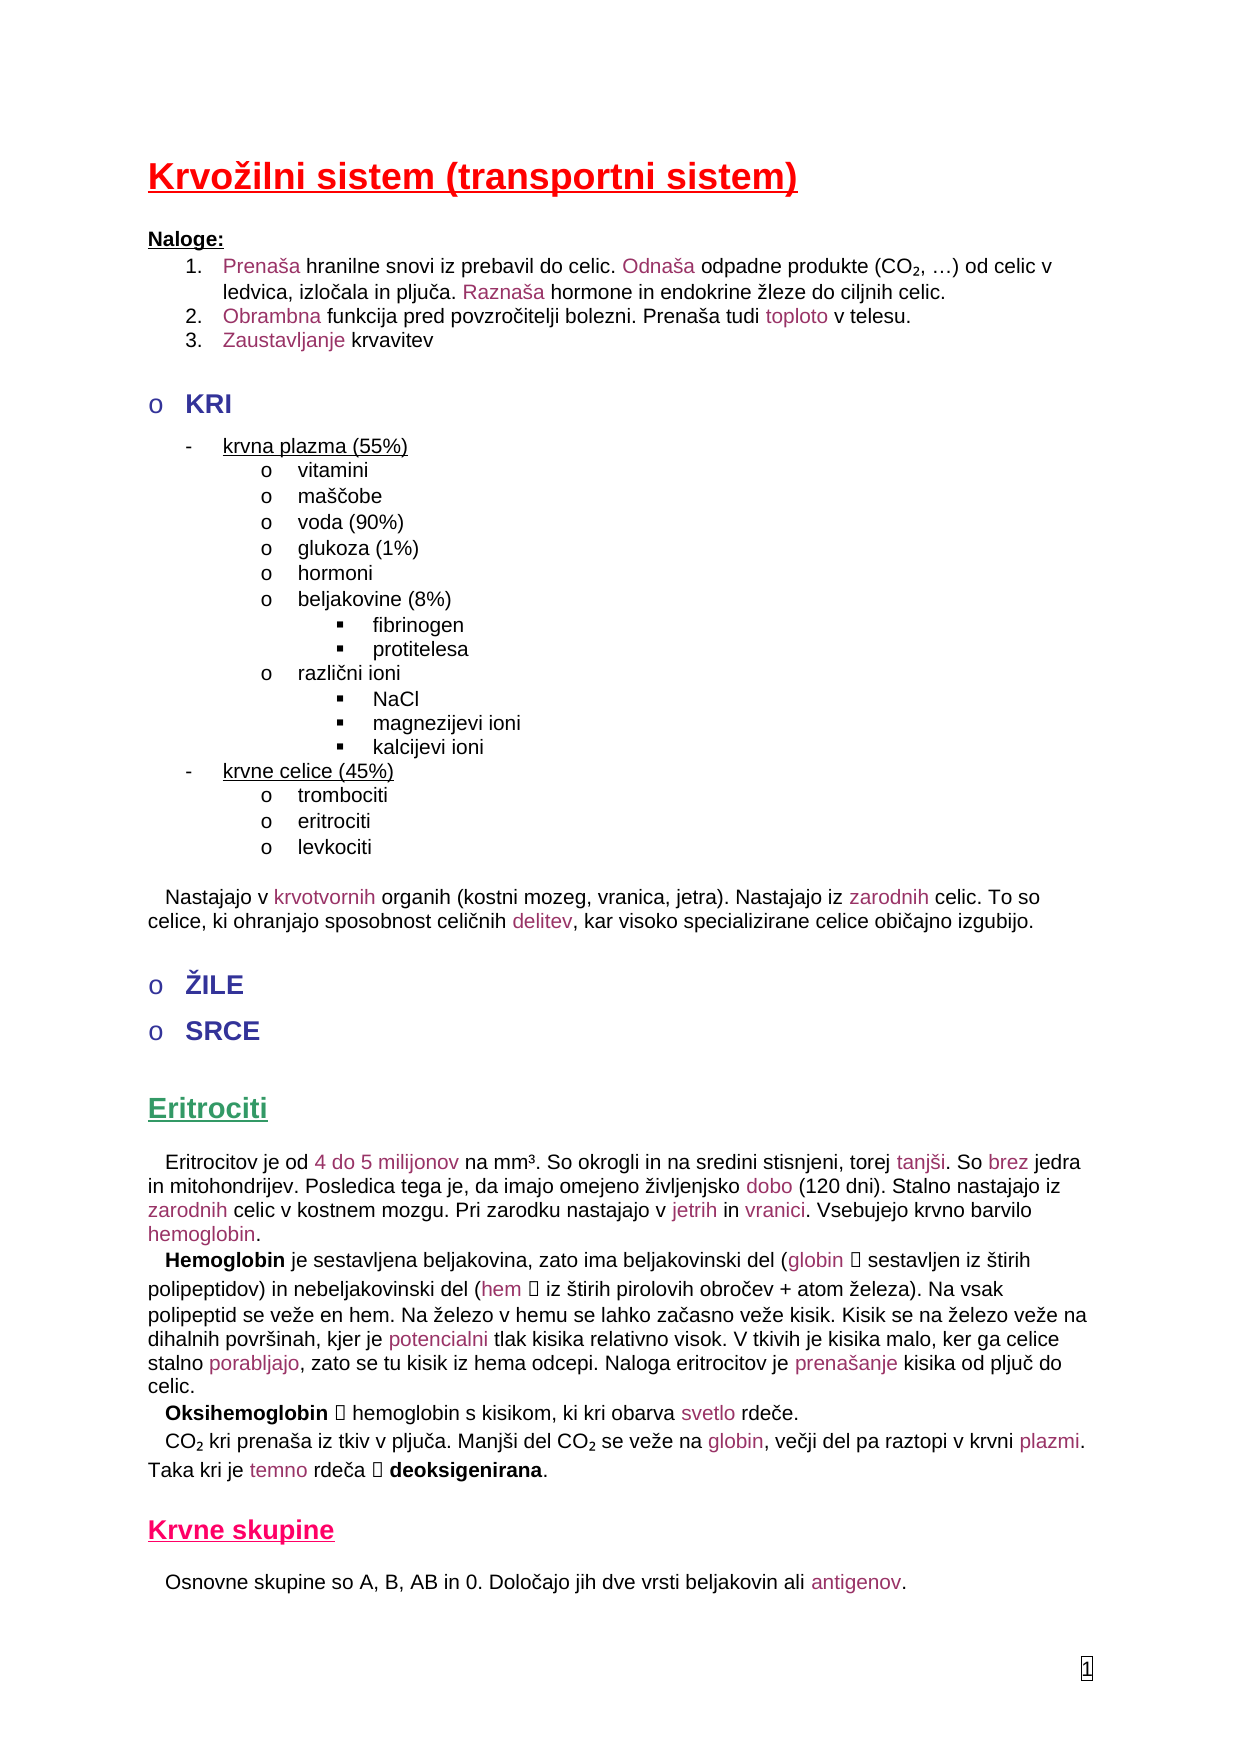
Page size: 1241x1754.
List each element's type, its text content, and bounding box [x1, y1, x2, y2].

list fibrinogen [335, 613, 1093, 637]
list maščobe [260, 484, 1093, 509]
subtitle SRCE [148, 1015, 1093, 1048]
list eritrociti [260, 809, 1093, 835]
subtitle ŽILE [148, 969, 1093, 1002]
subtitle Krvne skupine [148, 1514, 1093, 1545]
list hormoni [260, 561, 1093, 587]
text Osnovne skupine so A, B, AB in 0. Določajo jih dve vrsti beljakovin ali antigenov. [148, 1570, 1093, 1594]
text Nastajajo v krvotvornih organih (kostni mozeg, vranica, jetra). Nastajajo iz zarodnih celic. To so celice, ki ohranjajo sposobnost celičnih delitev, kar visoko specializirane celice običajno izgubijo. [148, 884, 1093, 932]
subtitle Eritrociti [148, 1091, 1093, 1125]
text Hemoglobin je sestavljena beljakovina, zato ima beljakovinski del (globin  sestavljen iz štirih polipeptidov) in nebeljakovinski del (hem  iz štirih pirolovih obročev + atom železa). Na vsak polipeptid se veže en hem. Na železo v hemu se lahko začasno veže kisik. Kisik se na železo veže na dihalnih površinah, kjer je potencialni tlak kisika relativno visok. V tkivih je kisika malo, ker ga celice stalno porabljajo, zato se tu kisik iz hema odcepi. Naloga eritrocitov je prenašanje kisika od pljuč do celic. [148, 1246, 1093, 1398]
text Naloge: [148, 227, 1093, 251]
subtitle Krvožilni sistem (transportni sistem) [148, 154, 1093, 197]
list protitelesa [335, 637, 1093, 661]
list magnezijevi ioni [335, 711, 1093, 735]
list beljakovine (8%) [260, 587, 1093, 613]
list Prenaša hranilne snovi iz prebavil do celic. Odnaša odpadne produkte (CO₂, …) od celic v ledvica, izločala in pljuča. Raznaša hormone in endokrine žleze do ciljnih celic. [185, 251, 1093, 303]
list Obrambna funkcija pred povzročitelji bolezni. Prenaša tudi toploto v telesu. [185, 303, 1093, 327]
text Eritrocitov je od 4 do 5 milijonov na mm³. So okrogli in na sredini stisnjeni, torej tanjši. So brez jedra in mitohondrijev. Posledica tega je, da imajo omejeno življenjsko dobo (120 dni). Stalno nastajajo iz zarodnih celic v kostnem mozgu. Pri zarodku nastajajo v jetrih in vranici. Vsebujejo krvno barvilo hemoglobin. [148, 1150, 1093, 1246]
list voda (90%) [260, 509, 1093, 535]
text Oksihemoglobin  hemoglobin s kisikom, ki kri obarva svetlo rdeče. [148, 1398, 1093, 1427]
list krvne celice (45%) [185, 759, 1093, 783]
list krvna plazma (55%) [185, 434, 1093, 458]
list kalcijevi ioni [335, 735, 1093, 759]
text CO₂ kri prenaša iz tkiv v pljuča. Manjši del CO₂ se veže na globin, večji del pa raztopi v krvni plazmi. Taka kri je temno rdeča  deoksigenirana. [148, 1427, 1093, 1483]
subtitle KRI [148, 388, 1093, 421]
list NaCl [335, 687, 1093, 711]
list Zaustavljanje krvavitev [185, 327, 1093, 351]
list različni ioni [260, 661, 1093, 687]
list glukoza (1%) [260, 535, 1093, 561]
list vitamini [260, 458, 1093, 484]
list levkociti [260, 835, 1093, 861]
list trombociti [260, 783, 1093, 809]
